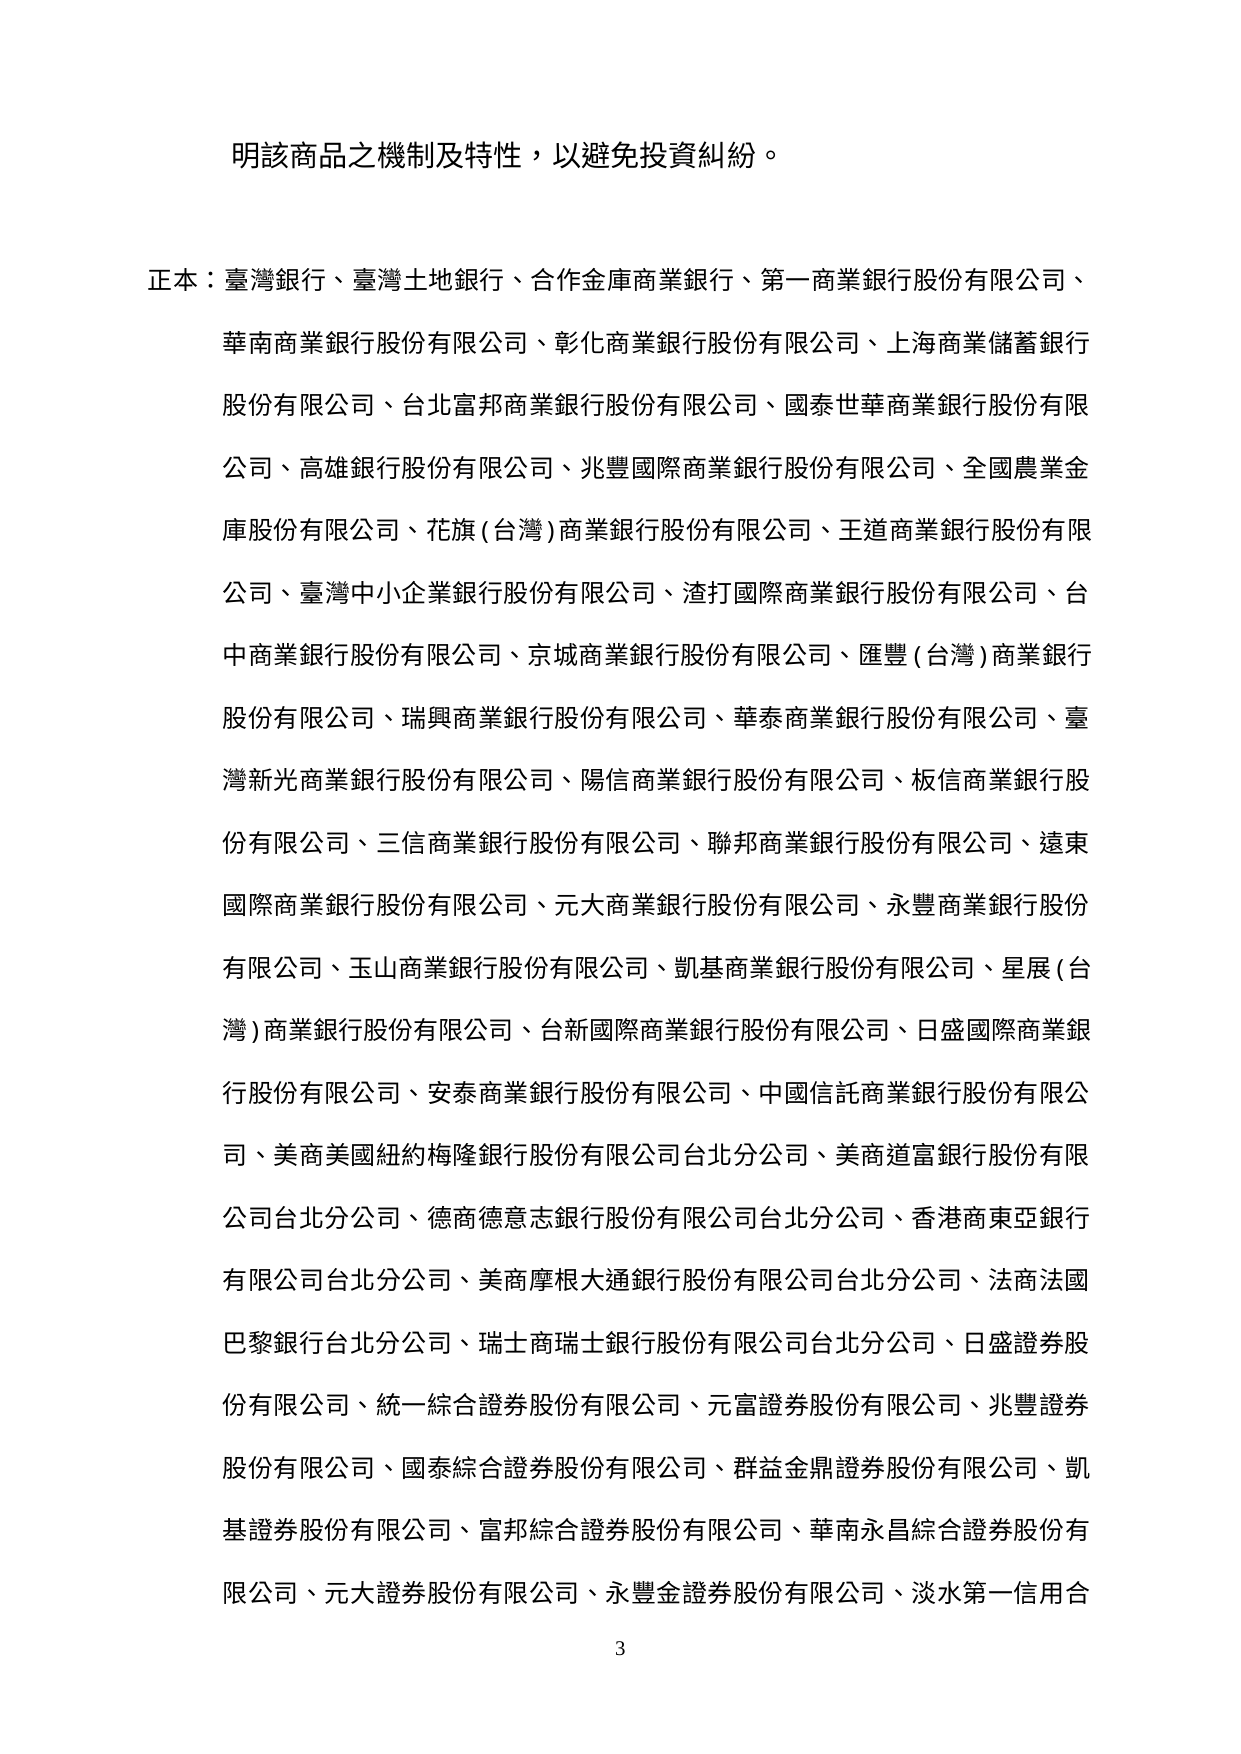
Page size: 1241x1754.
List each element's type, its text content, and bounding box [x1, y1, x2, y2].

text 正本：臺灣銀行、臺灣土地銀行、合作金庫商業銀行、第一商業銀行股份有限公司、華南商業銀行股份有限公司、彰化商業銀行股份有限公司、上海商業儲蓄銀行股份有限公司、台北富邦商業銀行股份有限公司、國泰世華商業銀行股份有限公司、高雄銀行股份有限公司、兆豐國際商業銀行股份有限公司、全國農業金庫股份有限公司、花旗(台灣)商業銀行股份有限公司、王道商業銀行股份有限公司、臺灣中小企業銀行股份有限公司、渣打國際商業銀行股份有限公司、台中商業銀行股份有限公司、京城商業銀行股份有限公司、匯豐(台灣)商業銀行股份有限公司、瑞興商業銀行股份有限公司、華泰商業銀行股份有限公司、臺灣新光商業銀行股份有限公司、陽信商業銀行股份有限公司、板信商業銀行股份有限公司、三信商業銀行股份有限公司、聯邦商業銀行股份有限公司、遠東國際商業銀行股份有限公司、元大商業銀行股份有限公司、永豐商業銀行股份有限公司、玉山商業銀行股份有限公司、凱基商業銀行股份有限公司、星展(台灣)商業銀行股份有限公司、台新國際商業銀行股份有限公司、日盛國際商業銀行股份有限公司、安泰商業銀行股份有限公司、中國信託商業銀行股份有限公司、美商美國紐約梅隆銀行股份有限公司台北分公司、美商道富銀行股份有限公司台北分公司、德商德意志銀行股份有限公司台北分公司、香港商東亞銀行有限公司台北分公司、美商摩根大通銀行股份有限公司台北分公司、法商法國巴黎銀行台北分公司、瑞士商瑞士銀行股份有限公司台北分公司、日盛證券股份有限公司、統一綜合證券股份有限公司、元富證券股份有限公司、兆豐證券股份有限公司、國泰綜合證券股份有限公司、群益金鼎證券股份有限公司、凱基證券股份有限公司、富邦綜合證券股份有限公司、華南永昌綜合證券股份有限公司、元大證券股份有限公司、永豐金證券股份有限公司、淡水第一信用合 [148, 237, 1092, 1612]
text 明該商品之機制及特性，以避免投資糾紛。 [173, 112, 1092, 175]
